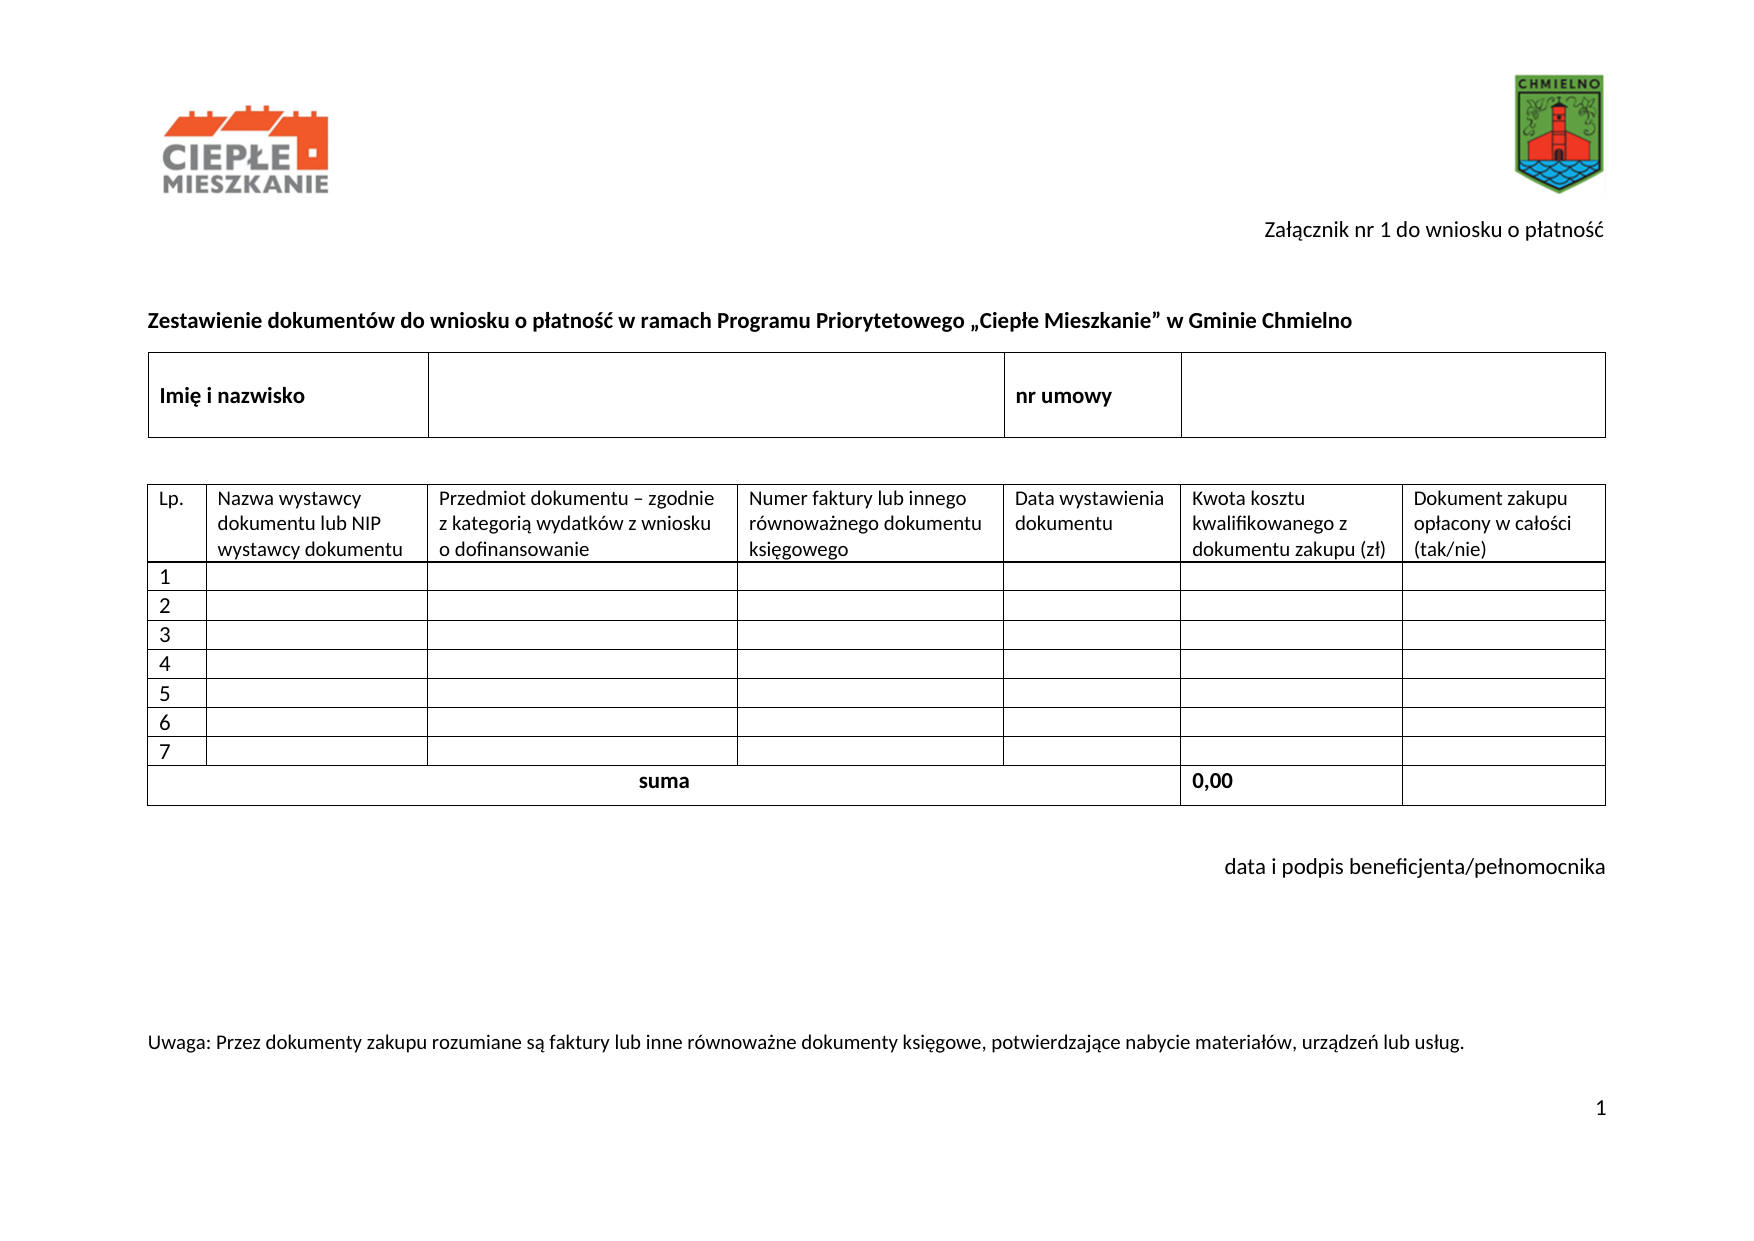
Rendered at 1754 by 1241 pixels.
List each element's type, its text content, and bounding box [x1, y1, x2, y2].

table_cell 4 [148, 650, 206, 678]
table_cell [738, 563, 1003, 590]
table_cell 7 [148, 737, 206, 765]
table_cell [1403, 621, 1605, 648]
table_cell [1181, 563, 1402, 590]
table_cell [1403, 766, 1605, 805]
table_cell [738, 679, 1003, 707]
table_cell [207, 708, 427, 736]
table_cell [1403, 737, 1605, 765]
table_cell suma [148, 766, 1180, 805]
table_cell [1004, 563, 1180, 590]
table_cell [1403, 563, 1605, 590]
table_cell [428, 679, 737, 707]
table_cell [207, 591, 427, 619]
table_cell [1181, 650, 1402, 678]
table_header Imię i nazwisko [149, 353, 428, 437]
table_cell 6 [148, 708, 206, 736]
table_cell [428, 621, 737, 648]
table_cell 3 [148, 621, 206, 648]
text Załącznik nr 1 do wniosku o płatność [1033, 215, 1609, 243]
table_cell [1181, 591, 1402, 619]
table_cell [738, 621, 1003, 648]
table_cell [1004, 621, 1180, 648]
table_cell [1403, 650, 1605, 678]
table_cell 2 [148, 591, 206, 619]
table_header Numer faktury lub innego równoważnego dokumentu księgowego [738, 485, 1003, 561]
text Zestawienie dokumentów do wniosku o płatność w ramach Programu Priorytetowego „Ciepłe Mieszkanie” w Gminie Chmielno [148, 306, 1606, 334]
table_cell [428, 563, 737, 590]
table_cell [1403, 679, 1605, 707]
text Uwaga: Przez dokumenty zakupu rozumiane są faktury lub inne równoważne dokumenty księgowe, potwierdzające nabycie materiałów, urządzeń lub usług. [148, 1029, 1606, 1055]
table_cell [207, 650, 427, 678]
table_cell 1 [148, 563, 206, 590]
table_cell [207, 679, 427, 707]
table_cell [1181, 679, 1402, 707]
table_cell [1181, 621, 1402, 648]
table_cell [207, 621, 427, 648]
table_header Lp. [148, 485, 206, 561]
table_cell [428, 708, 737, 736]
table_header [1182, 353, 1605, 437]
table_header Data wystawienia dokumentu [1004, 485, 1180, 561]
table_cell [1004, 591, 1180, 619]
table_header nr umowy [1005, 353, 1181, 437]
table_cell [1004, 708, 1180, 736]
table_cell [1004, 650, 1180, 678]
table_cell [1181, 708, 1402, 736]
table_header Przedmiot dokumentu – zgodnie z kategorią wydatków z wniosku o dofinansowanie [428, 485, 737, 561]
table_cell [1403, 708, 1605, 736]
table_cell [428, 591, 737, 619]
table_cell [1181, 737, 1402, 765]
table_header Dokument zakupu opłacony w całości (tak/nie) [1403, 485, 1605, 561]
table_cell [1004, 679, 1180, 707]
table_cell [1004, 737, 1180, 765]
table_header Kwota kosztu kwalifikowanego z dokumentu zakupu (zł) [1181, 485, 1402, 561]
table_cell [738, 737, 1003, 765]
table_cell [1403, 591, 1605, 619]
table_cell 0,00 [1181, 766, 1402, 805]
table_cell [428, 650, 737, 678]
table_cell [738, 650, 1003, 678]
table_cell [207, 563, 427, 590]
text data i podpis beneficjenta/pełnomocnika [148, 852, 1606, 880]
table_cell [738, 591, 1003, 619]
table_cell 5 [148, 679, 206, 707]
table_cell [207, 737, 427, 765]
table_cell [738, 708, 1003, 736]
table_cell [428, 737, 737, 765]
table_header [429, 353, 1004, 437]
table_header Nazwa wystawcy dokumentu lub NIP wystawcy dokumentu [207, 485, 427, 561]
